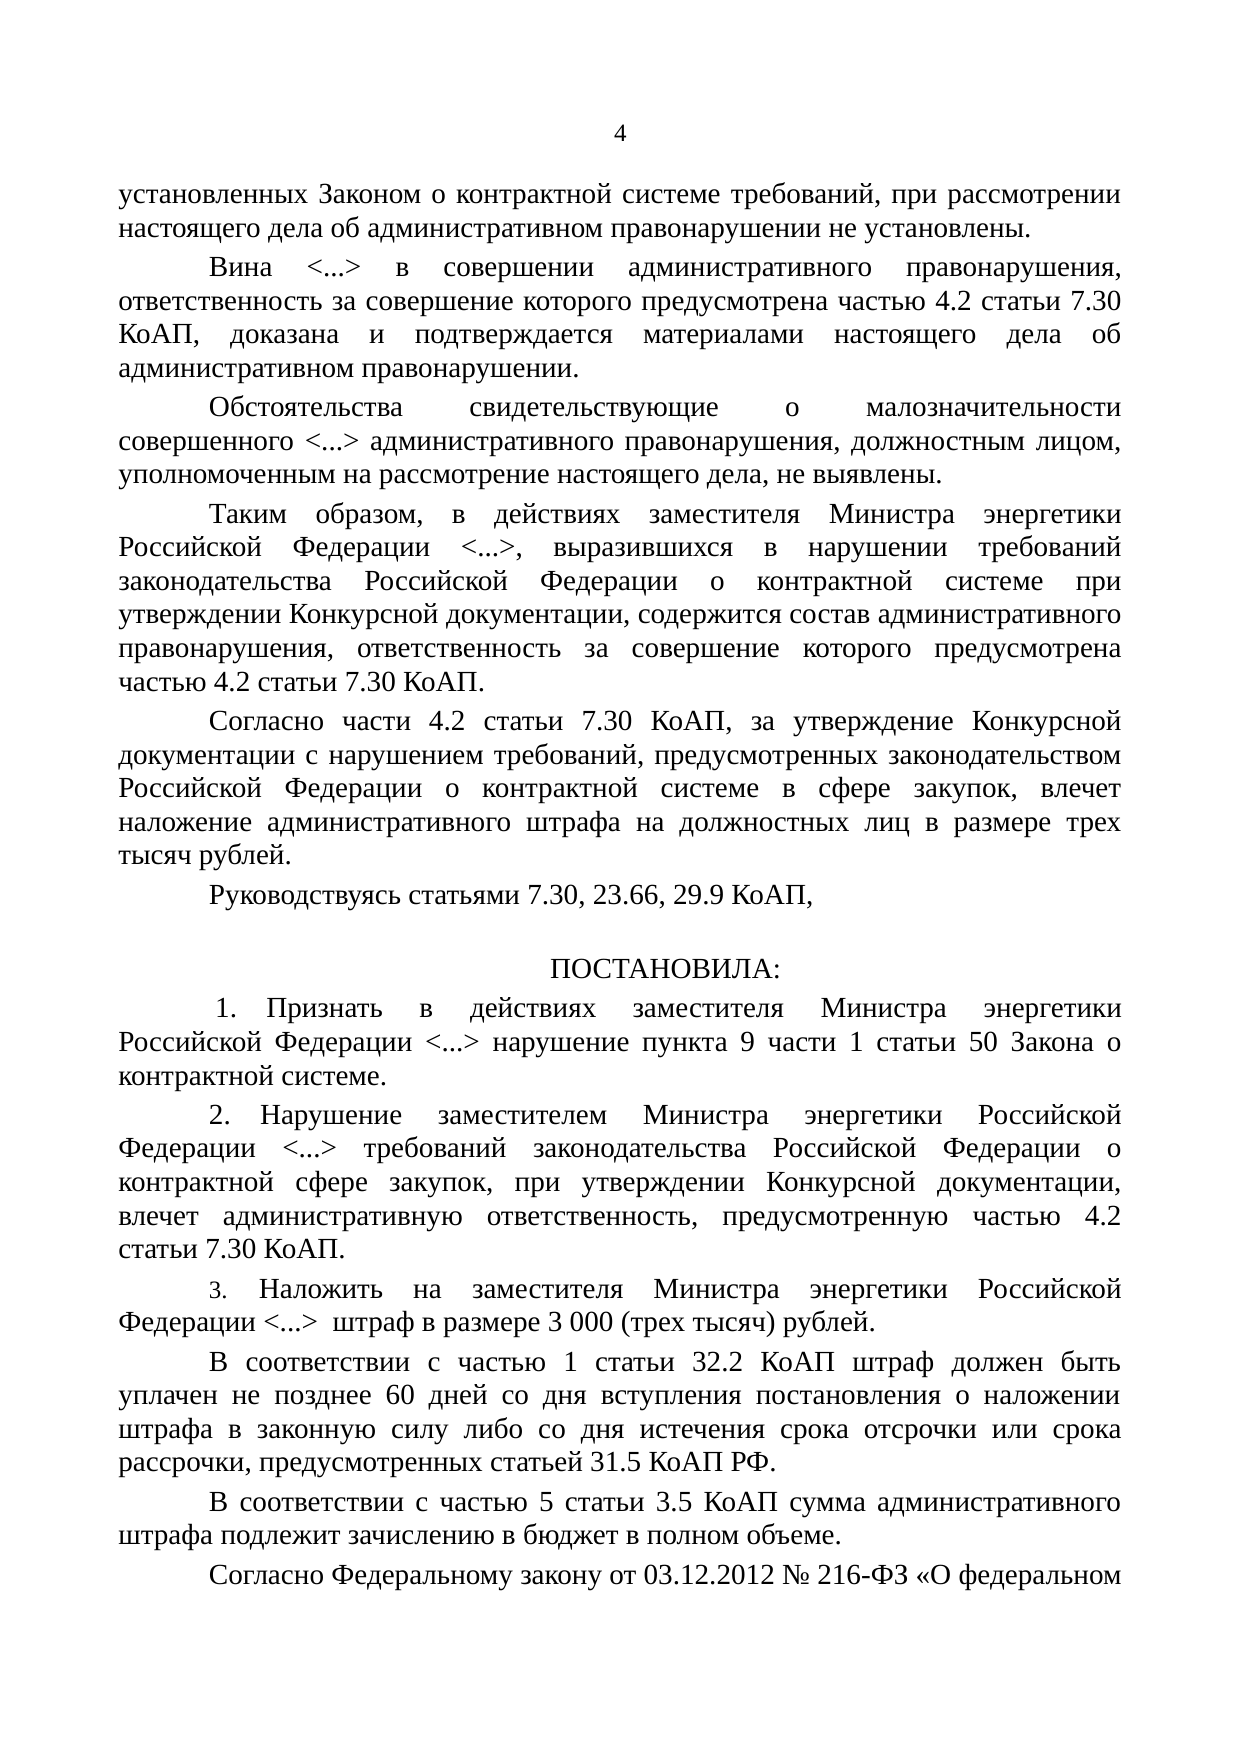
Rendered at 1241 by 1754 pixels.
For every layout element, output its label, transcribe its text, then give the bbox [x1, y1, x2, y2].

text 1. Признать в действиях заместителя Министра энергетики Российской Федерации <...> нарушение пункта 9 части 1 статьи 50 Закона о контрактной системе. [118, 991, 1122, 1091]
text Таким образом, в действиях заместителя Министра энергетики Российской Федерации <...>, выразившихся в нарушении требований законодательства Российской Федерации о контрактной системе при утверждении Конкурсной документации, содержится состав административного правонарушения, ответственность за совершение которого предусмотрена частью 4.2 статьи 7.30 КоАП. [118, 496, 1122, 697]
text ПОСТАНОВИЛА: [118, 951, 1122, 984]
text Вина <...> в совершении административного правонарушения, ответственность за совершение которого предусмотрена частью 4.2 статьи 7.30 КоАП, доказана и подтверждается материалами настоящего дела об административном правонарушении. [118, 249, 1122, 383]
text 2. Нарушение заместителем Министра энергетики Российской Федерации <...> требований законодательства Российской Федерации о контрактной сфере закупок, при утверждении Конкурсной документации, влечет административную ответственность, предусмотренную частью 4.2 статьи 7.30 КоАП. [118, 1097, 1122, 1265]
text 3. Наложить на заместителя Министра энергетики Российской Федерации <...> штраф в размере 3 000 (трех тысяч) рублей. [118, 1271, 1122, 1338]
text Руководствуясь статьями 7.30, 23.66, 29.9 КоАП, [118, 877, 1122, 910]
text В соответствии с частью 5 статьи 3.5 КоАП сумма административного штрафа подлежит зачислению в бюджет в полном объеме. [118, 1484, 1122, 1551]
text Согласно Федеральному закону от 03.12.2012 № 216-ФЗ «О федеральном [118, 1557, 1122, 1590]
text Согласно части 4.2 статьи 7.30 КоАП, за утверждение Конкурсной документации с нарушением требований, предусмотренных законодательством Российской Федерации о контрактной системе в сфере закупок, влечет наложение административного штрафа на должностных лиц в размере трех тысяч рублей. [118, 703, 1122, 871]
text Обстоятельства свидетельствующие о малозначительности совершенного <...> административного правонарушения, должностным лицом, уполномоченным на рассмотрение настоящего дела, не выявлены. [118, 389, 1122, 490]
text В соответствии с частью 1 статьи 32.2 КоАП штраф должен быть уплачен не позднее 60 дней со дня вступления постановления о наложении штрафа в законную силу либо со дня истечения срока отсрочки или срока рассрочки, предусмотренных статьей 31.5 КоАП РФ. [118, 1344, 1122, 1478]
text установленных Законом о контрактной системе требований, при рассмотрении настоящего дела об административном правонарушении не установлены. [118, 176, 1122, 243]
